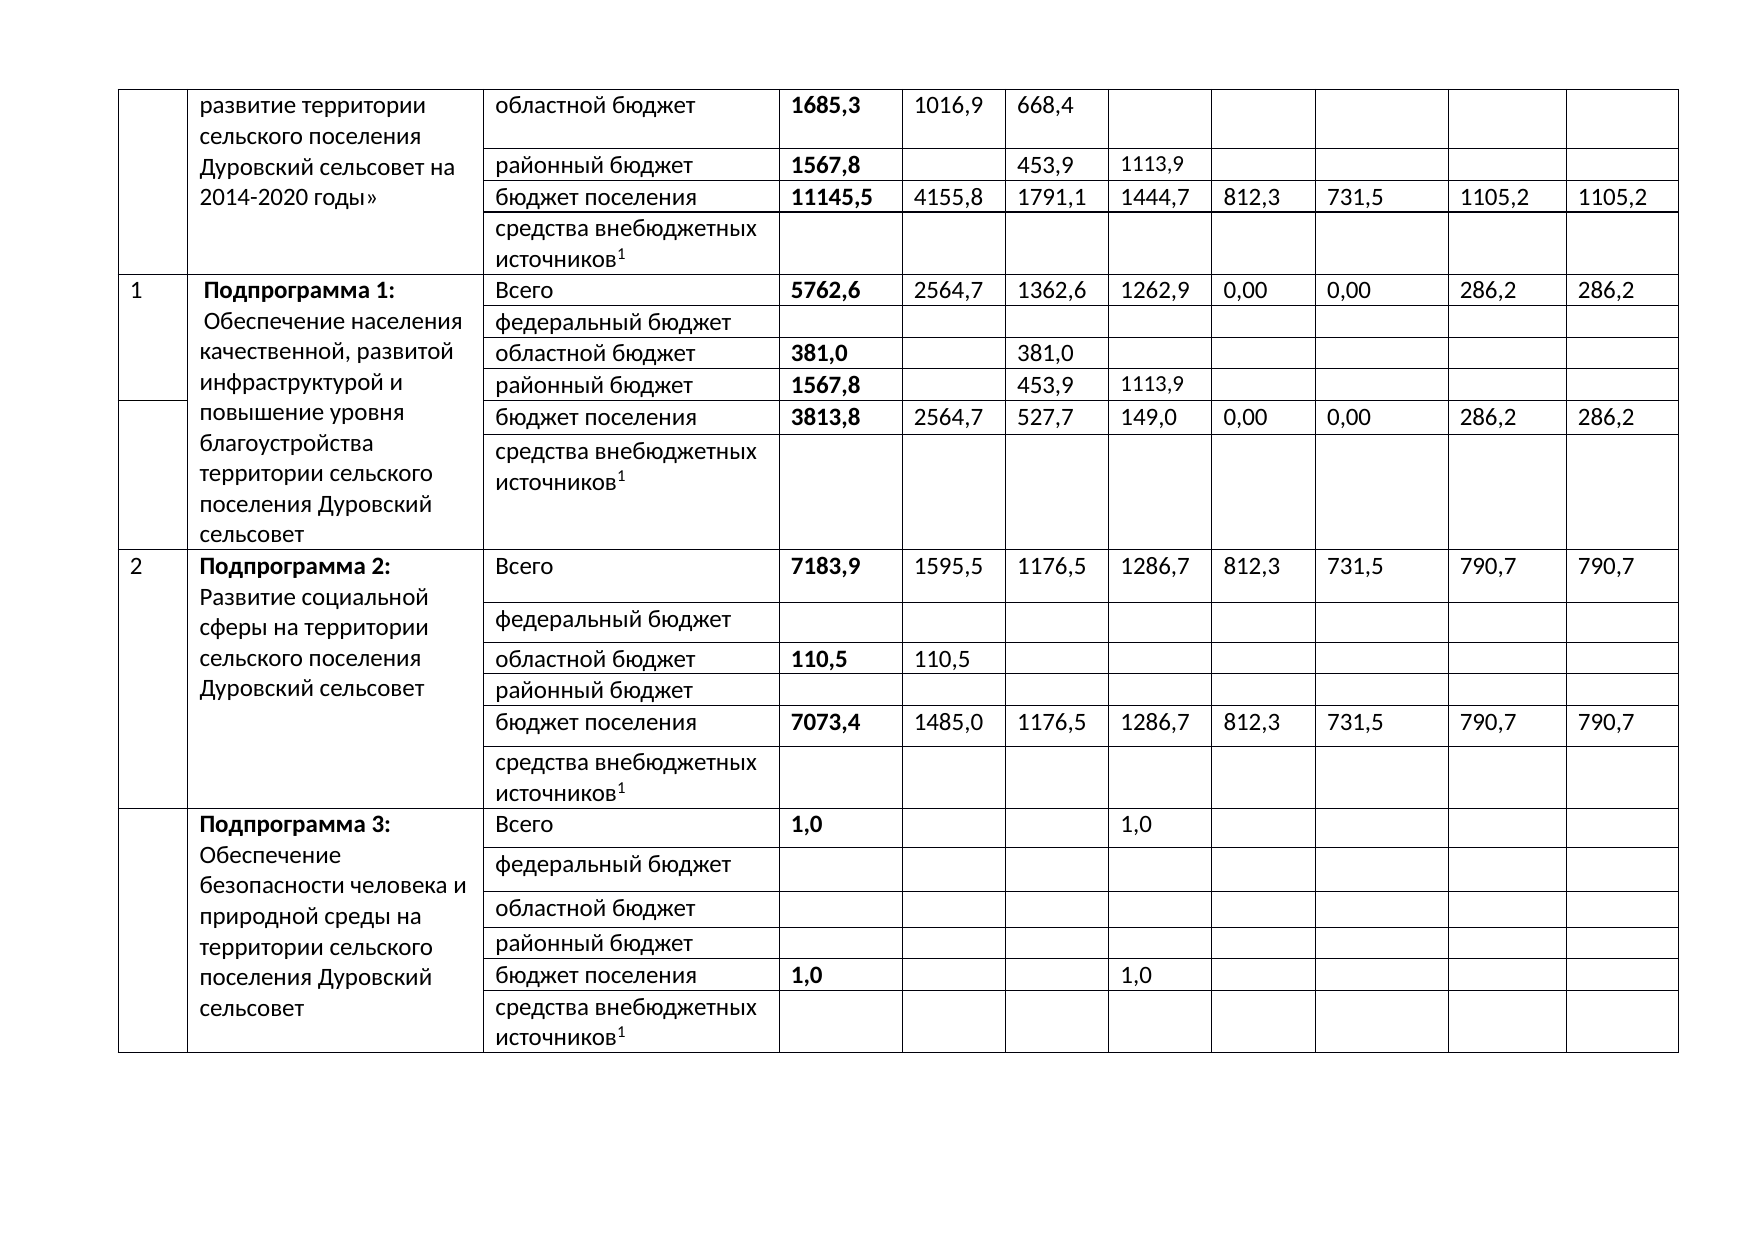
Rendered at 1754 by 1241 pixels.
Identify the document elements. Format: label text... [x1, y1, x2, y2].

table_cell [1109, 306, 1211, 337]
table_cell федеральный бюджет [484, 848, 779, 891]
table_cell 453,9 [1006, 369, 1108, 400]
table_cell [1449, 90, 1566, 148]
table_cell [1449, 809, 1566, 847]
table_cell областной бюджет [484, 90, 779, 148]
table_cell 812,3 [1212, 181, 1315, 211]
table_cell [1212, 90, 1315, 148]
table_cell [903, 991, 1005, 1052]
table_cell 1286,7 [1109, 550, 1211, 602]
table_cell [1109, 213, 1211, 273]
table_cell [1449, 435, 1566, 549]
table_cell бюджет поселения [484, 181, 779, 211]
table_cell 286,2 [1449, 275, 1566, 305]
table_cell [1109, 674, 1211, 705]
table_cell 3813,8 [780, 401, 902, 434]
table_cell 812,3 [1212, 550, 1315, 602]
table_cell 790,7 [1567, 550, 1678, 602]
table_cell [1449, 369, 1566, 400]
table_cell [1006, 848, 1108, 891]
table_cell 4155,8 [903, 181, 1005, 211]
table_cell [1567, 306, 1678, 337]
table_cell [1109, 892, 1211, 927]
table_cell [1567, 213, 1678, 273]
table_cell 731,5 [1316, 181, 1448, 211]
table_cell [1449, 306, 1566, 337]
table_cell [780, 306, 902, 337]
table_cell 110,5 [903, 643, 1005, 673]
table_cell [1006, 603, 1108, 642]
table_cell [1212, 149, 1315, 180]
table_cell 1791,1 [1006, 181, 1108, 211]
table_cell [1316, 149, 1448, 180]
table_cell [903, 603, 1005, 642]
table_cell [780, 892, 902, 927]
table_cell [1109, 928, 1211, 958]
table_cell 1105,2 [1449, 181, 1566, 211]
table_cell 2564,7 [903, 401, 1005, 434]
table_cell [1316, 848, 1448, 891]
table_cell [1567, 149, 1678, 180]
table_cell [119, 90, 187, 273]
table_cell [1109, 603, 1211, 642]
table_cell 790,7 [1449, 550, 1566, 602]
table_cell [1567, 369, 1678, 400]
table_cell [1109, 90, 1211, 148]
table_cell 731,5 [1316, 550, 1448, 602]
table_cell [1567, 991, 1678, 1052]
table_cell [1212, 435, 1315, 549]
table_cell 1176,5 [1006, 550, 1108, 602]
table_cell 790,7 [1567, 706, 1678, 746]
table_cell 1,0 [1109, 809, 1211, 847]
table_cell [1212, 928, 1315, 958]
table_cell 668,4 [1006, 90, 1108, 148]
table_cell [1212, 603, 1315, 642]
table_cell [1316, 747, 1448, 808]
table_cell 1262,9 [1109, 275, 1211, 305]
table_cell 731,5 [1316, 706, 1448, 746]
table_cell [1006, 959, 1108, 990]
table_cell [903, 848, 1005, 891]
table_cell 1567,8 [780, 149, 902, 180]
table_cell [1316, 892, 1448, 927]
table_cell [1316, 369, 1448, 400]
table_cell [1567, 892, 1678, 927]
table_cell 1105,2 [1567, 181, 1678, 211]
table_cell [1316, 809, 1448, 847]
table_cell Подпрограмма 1: Обеспечение населения качественной, развитой инфраструктурой и повышение уровня благоустройства территории сельского поселения Дуровский сельсовет [188, 275, 483, 549]
table_cell [780, 674, 902, 705]
table_cell [1212, 809, 1315, 847]
table_cell [780, 991, 902, 1052]
table_cell 5762,6 [780, 275, 902, 305]
table_cell 11145,5 [780, 181, 902, 211]
table_cell районный бюджет [484, 674, 779, 705]
table_cell 1176,5 [1006, 706, 1108, 746]
table_cell [1109, 338, 1211, 368]
table_cell [903, 809, 1005, 847]
table_cell [780, 928, 902, 958]
table_cell 0,00 [1316, 401, 1448, 434]
table_cell [1449, 928, 1566, 958]
table_cell [1449, 643, 1566, 673]
table_cell [1006, 747, 1108, 808]
table_cell 286,2 [1449, 401, 1566, 434]
table_cell 2564,7 [903, 275, 1005, 305]
table_cell 0,00 [1212, 401, 1315, 434]
table_cell 1444,7 [1109, 181, 1211, 211]
table_cell [1109, 991, 1211, 1052]
table_cell [1212, 959, 1315, 990]
table_cell 0,00 [1316, 275, 1448, 305]
table_cell [780, 603, 902, 642]
table_cell [1449, 991, 1566, 1052]
table_cell [780, 848, 902, 891]
table_cell 2 [119, 550, 187, 808]
table_cell [1212, 643, 1315, 673]
table_cell [1567, 338, 1678, 368]
table_cell средства внебюджетных источников1 [484, 213, 779, 273]
table_cell [780, 435, 902, 549]
table_cell [1567, 435, 1678, 549]
table_cell [1316, 928, 1448, 958]
table_cell 110,5 [780, 643, 902, 673]
table_cell 1,0 [1109, 959, 1211, 990]
table_cell [1567, 747, 1678, 808]
table_cell [1006, 213, 1108, 273]
table_cell средства внебюджетных источников1 [484, 747, 779, 808]
table_cell [1567, 848, 1678, 891]
table_cell [1449, 603, 1566, 642]
table_cell [1109, 747, 1211, 808]
table_cell Всего [484, 809, 779, 847]
table_cell [1006, 991, 1108, 1052]
table_cell [903, 338, 1005, 368]
table_cell [1212, 747, 1315, 808]
table_cell 527,7 [1006, 401, 1108, 434]
table_cell [1316, 991, 1448, 1052]
table_cell [1567, 959, 1678, 990]
table_cell 1016,9 [903, 90, 1005, 148]
table_cell [1006, 435, 1108, 549]
table_cell 1113,9 [1109, 369, 1211, 400]
table_cell [903, 213, 1005, 273]
table_cell [1006, 306, 1108, 337]
table_cell Всего [484, 550, 779, 602]
table_cell [1212, 674, 1315, 705]
table_cell 286,2 [1567, 401, 1678, 434]
table_cell [1212, 213, 1315, 273]
table_cell [1449, 338, 1566, 368]
table_cell 453,9 [1006, 149, 1108, 180]
table_cell [1006, 928, 1108, 958]
table_cell [1567, 928, 1678, 958]
table_cell областной бюджет [484, 643, 779, 673]
table_cell [1316, 643, 1448, 673]
table_cell [1567, 603, 1678, 642]
table_cell 149,0 [1109, 401, 1211, 434]
table_cell [1567, 90, 1678, 148]
table_cell [903, 306, 1005, 337]
table_cell [1006, 674, 1108, 705]
table_cell 1485,0 [903, 706, 1005, 746]
table_cell [1567, 809, 1678, 847]
table_cell [1006, 892, 1108, 927]
table_cell [119, 809, 187, 1052]
table_cell бюджет поселения [484, 401, 779, 434]
table_cell бюджет поселения [484, 959, 779, 990]
table_cell 286,2 [1567, 275, 1678, 305]
table_cell 790,7 [1449, 706, 1566, 746]
table_cell [1449, 213, 1566, 273]
table_cell бюджет поселения [484, 706, 779, 746]
table_cell [903, 747, 1005, 808]
table_cell [1449, 892, 1566, 927]
table_cell [1006, 643, 1108, 673]
table_cell 381,0 [1006, 338, 1108, 368]
table_cell [1449, 149, 1566, 180]
table_cell [903, 674, 1005, 705]
table_cell 1286,7 [1109, 706, 1211, 746]
table_cell [1212, 306, 1315, 337]
table_cell [1109, 848, 1211, 891]
table_cell [1212, 848, 1315, 891]
table_cell 1595,5 [903, 550, 1005, 602]
table_cell [903, 435, 1005, 549]
table_cell 1113,9 [1109, 149, 1211, 180]
table_cell [1449, 674, 1566, 705]
table_cell 0,00 [1212, 275, 1315, 305]
table_cell [1006, 809, 1108, 847]
table_cell [903, 959, 1005, 990]
table_cell [1316, 90, 1448, 148]
table_cell [1316, 959, 1448, 990]
table_cell районный бюджет [484, 928, 779, 958]
table_cell федеральный бюджет [484, 603, 779, 642]
table_cell 1,0 [780, 809, 902, 847]
table_cell 1 [119, 275, 187, 400]
table_cell [903, 928, 1005, 958]
table_cell [1449, 747, 1566, 808]
table_cell 1685,3 [780, 90, 902, 148]
table_cell 1567,8 [780, 369, 902, 400]
table_cell [1316, 603, 1448, 642]
table_cell Подпрограмма 2: Развитие социальной сферы на территории сельского поселения Дуровский сельсовет [188, 550, 483, 808]
table_cell 7183,9 [780, 550, 902, 602]
table_cell [1449, 959, 1566, 990]
table_cell областной бюджет [484, 338, 779, 368]
table_cell областной бюджет [484, 892, 779, 927]
table_cell 1,0 [780, 959, 902, 990]
table_cell [780, 747, 902, 808]
table_cell [1316, 338, 1448, 368]
table_cell федеральный бюджет [484, 306, 779, 337]
table_cell [1316, 674, 1448, 705]
table_cell Всего [484, 275, 779, 305]
table_cell развитие территории сельского поселения Дуровский сельсовет на 2014-2020 годы» [188, 90, 483, 273]
table_cell [1212, 991, 1315, 1052]
table_cell [1109, 643, 1211, 673]
table_cell [1567, 674, 1678, 705]
table_cell 381,0 [780, 338, 902, 368]
table_cell [1316, 306, 1448, 337]
table_cell средства внебюджетных источников1 [484, 435, 779, 549]
table_cell [1212, 369, 1315, 400]
table_cell 7073,4 [780, 706, 902, 746]
table_cell [1212, 892, 1315, 927]
table_cell средства внебюджетных источников1 [484, 991, 779, 1052]
table_cell [1449, 848, 1566, 891]
table_cell [780, 213, 902, 273]
table_cell [903, 149, 1005, 180]
table_cell [903, 892, 1005, 927]
table_cell [1316, 213, 1448, 273]
table_cell 812,3 [1212, 706, 1315, 746]
table_cell [903, 369, 1005, 400]
table_cell [1567, 643, 1678, 673]
table_cell [1109, 435, 1211, 549]
table_cell районный бюджет [484, 149, 779, 180]
table_cell Подпрограмма 3: Обеспечение безопасности человека и природной среды на территории сельского поселения Дуровский сельсовет [188, 809, 483, 1052]
table_cell [119, 401, 187, 549]
table_cell районный бюджет [484, 369, 779, 400]
table_cell [1316, 435, 1448, 549]
table_cell 1362,6 [1006, 275, 1108, 305]
table_cell [1212, 338, 1315, 368]
